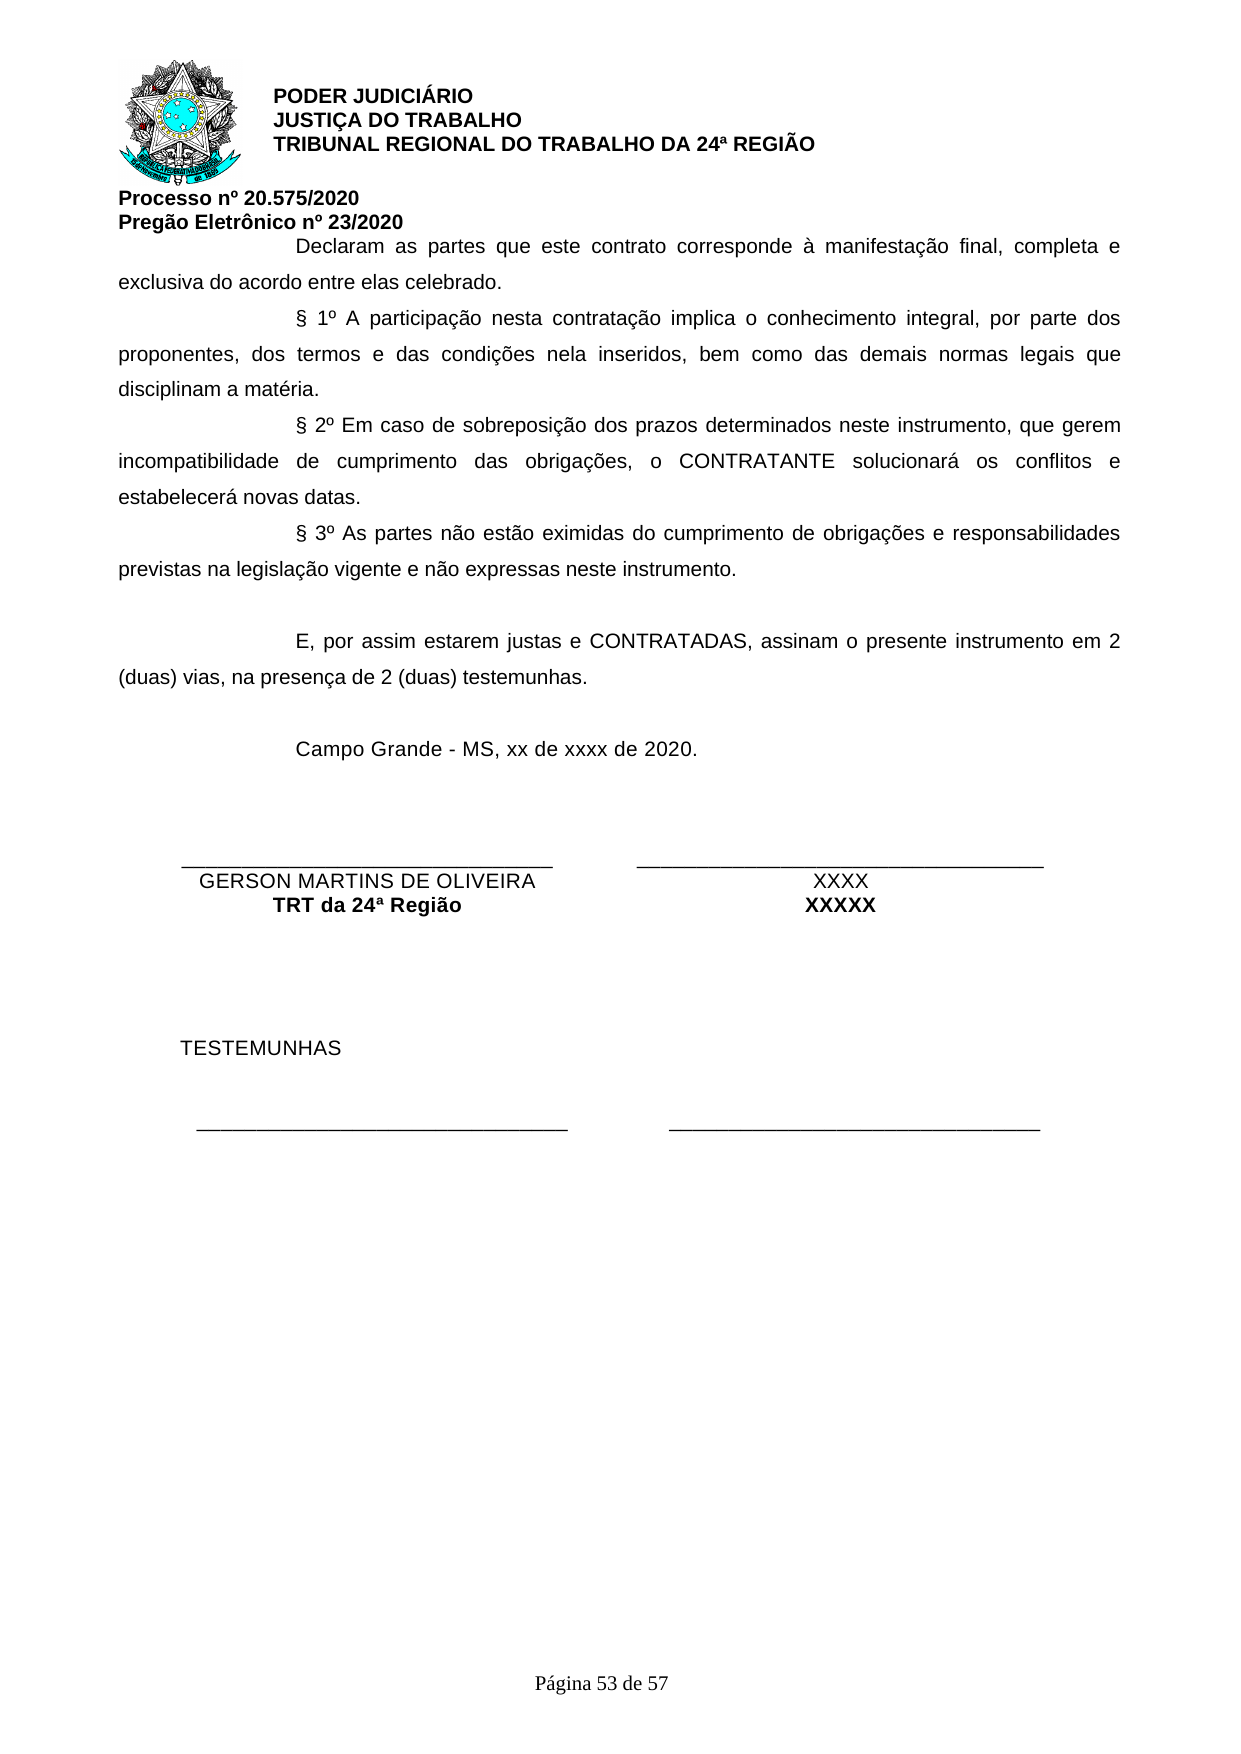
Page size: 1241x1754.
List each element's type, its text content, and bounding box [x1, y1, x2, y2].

text § 1º A participação nesta contratação implica o conhecimento integral, por parte dos proponentes, dos termos e das condições nela inseridos, bem como das demais normas legais que disciplinam a matéria. [118, 305, 1122, 401]
table_cell _______________________________ [620, 1084, 1107, 1180]
table_cell _______________________________ [163, 1084, 620, 1180]
picture [118, 59, 243, 186]
text Declaram as partes que este contrato corresponde à manifestação final, completa e exclusiva do acordo entre elas celebrado. [118, 233, 1122, 293]
text E, por assim estarem justas e CONTRATADAS, assinam o presente instrumento em 2 (duas) vias, na presença de 2 (duas) testemunhas. [118, 629, 1122, 689]
table_header TESTEMUNHAS [163, 1012, 1107, 1084]
table_header _______________________________ GERSON MARTINS DE OLIVEIRA TRT da 24ª Região [147, 773, 605, 940]
text § 2º Em caso de sobreposição dos prazos determinados neste instrumento, que gerem incompatibilidade de cumprimento das obrigações, o CONTRATANTE solucionará os conflitos e estabelecerá novas datas. [118, 413, 1122, 509]
text Campo Grande - MS, xx de xxxx de 2020. [118, 737, 1122, 761]
text § 3º As partes não estão eximidas do cumprimento de obrigações e responsabilidades previstas na legislação vigente e não expressas neste instrumento. [118, 521, 1122, 581]
table_header __________________________________ XXXX xxxxx [605, 773, 1093, 940]
